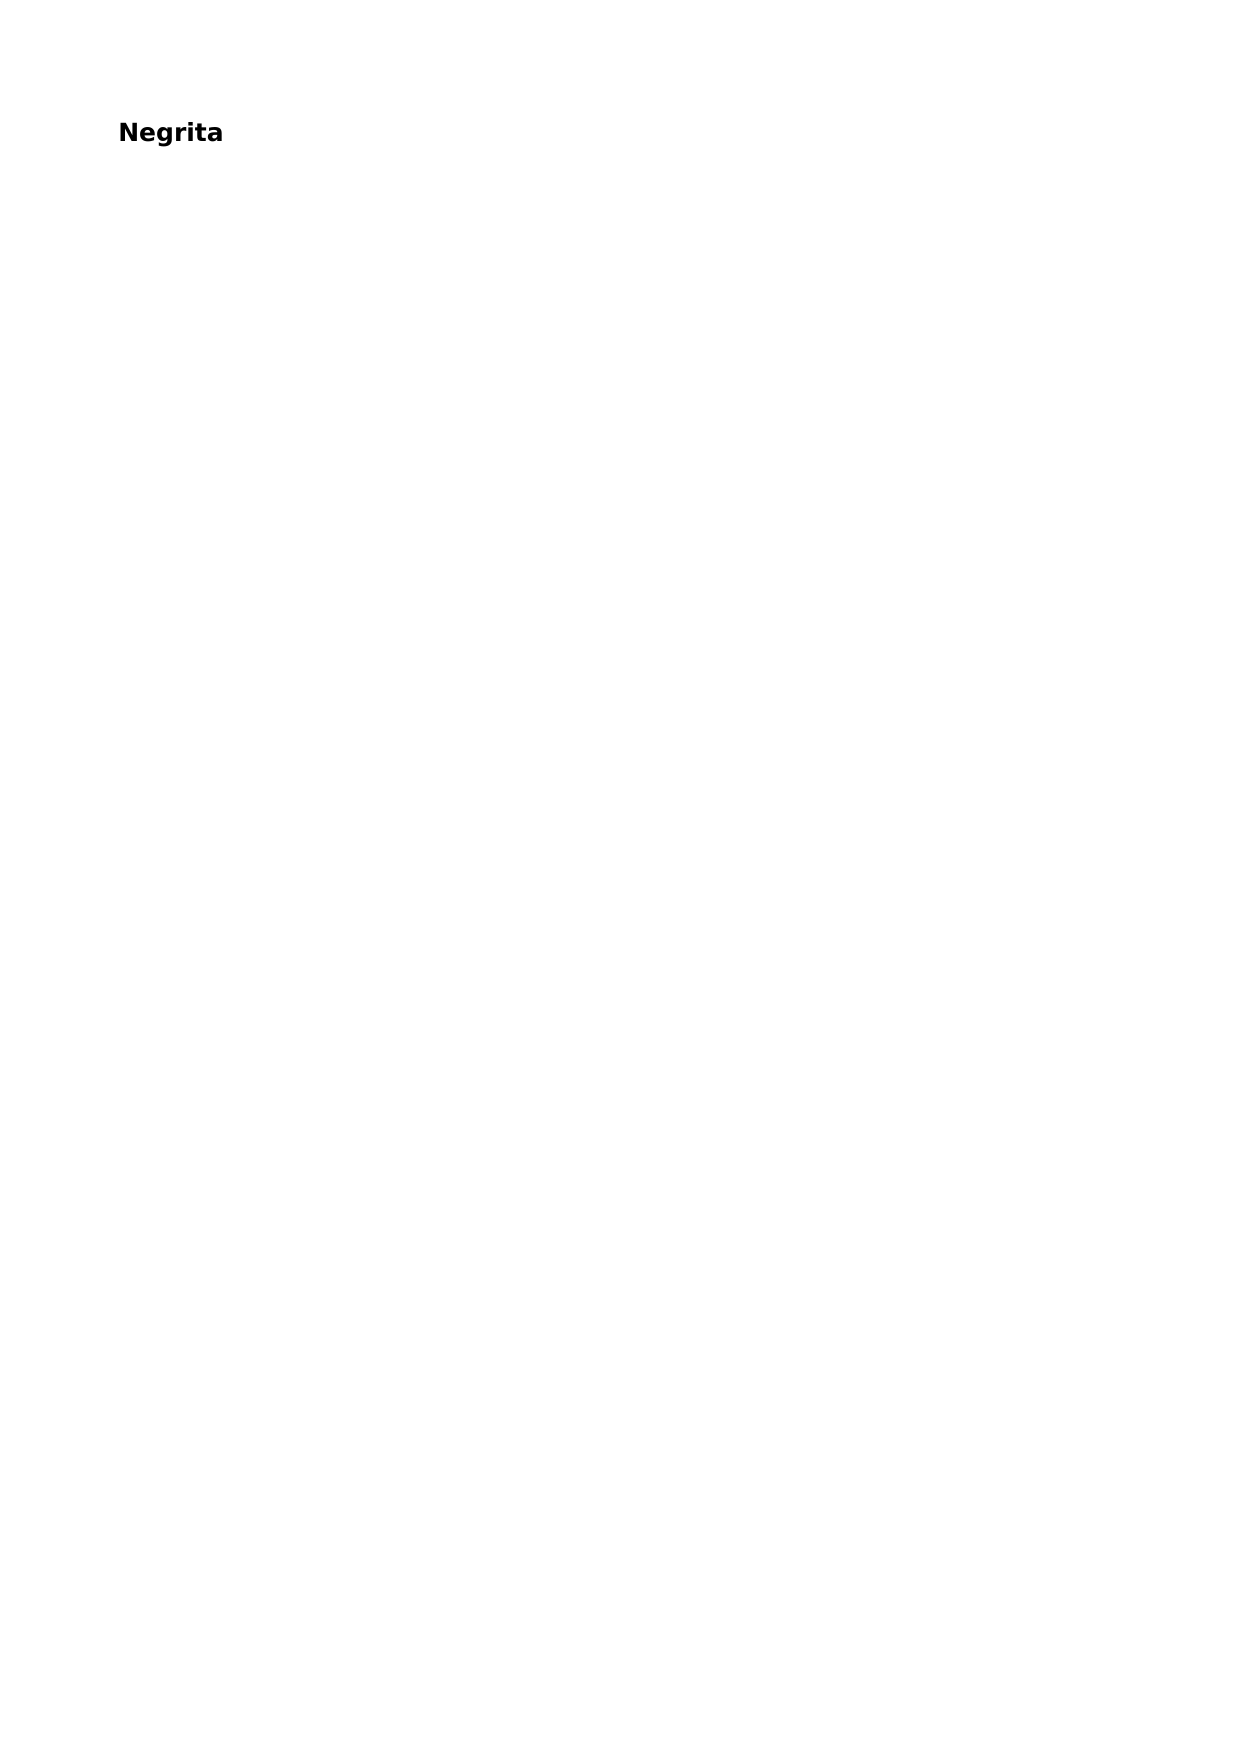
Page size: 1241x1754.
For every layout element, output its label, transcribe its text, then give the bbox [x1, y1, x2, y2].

text Negrita [118, 118, 1122, 147]
